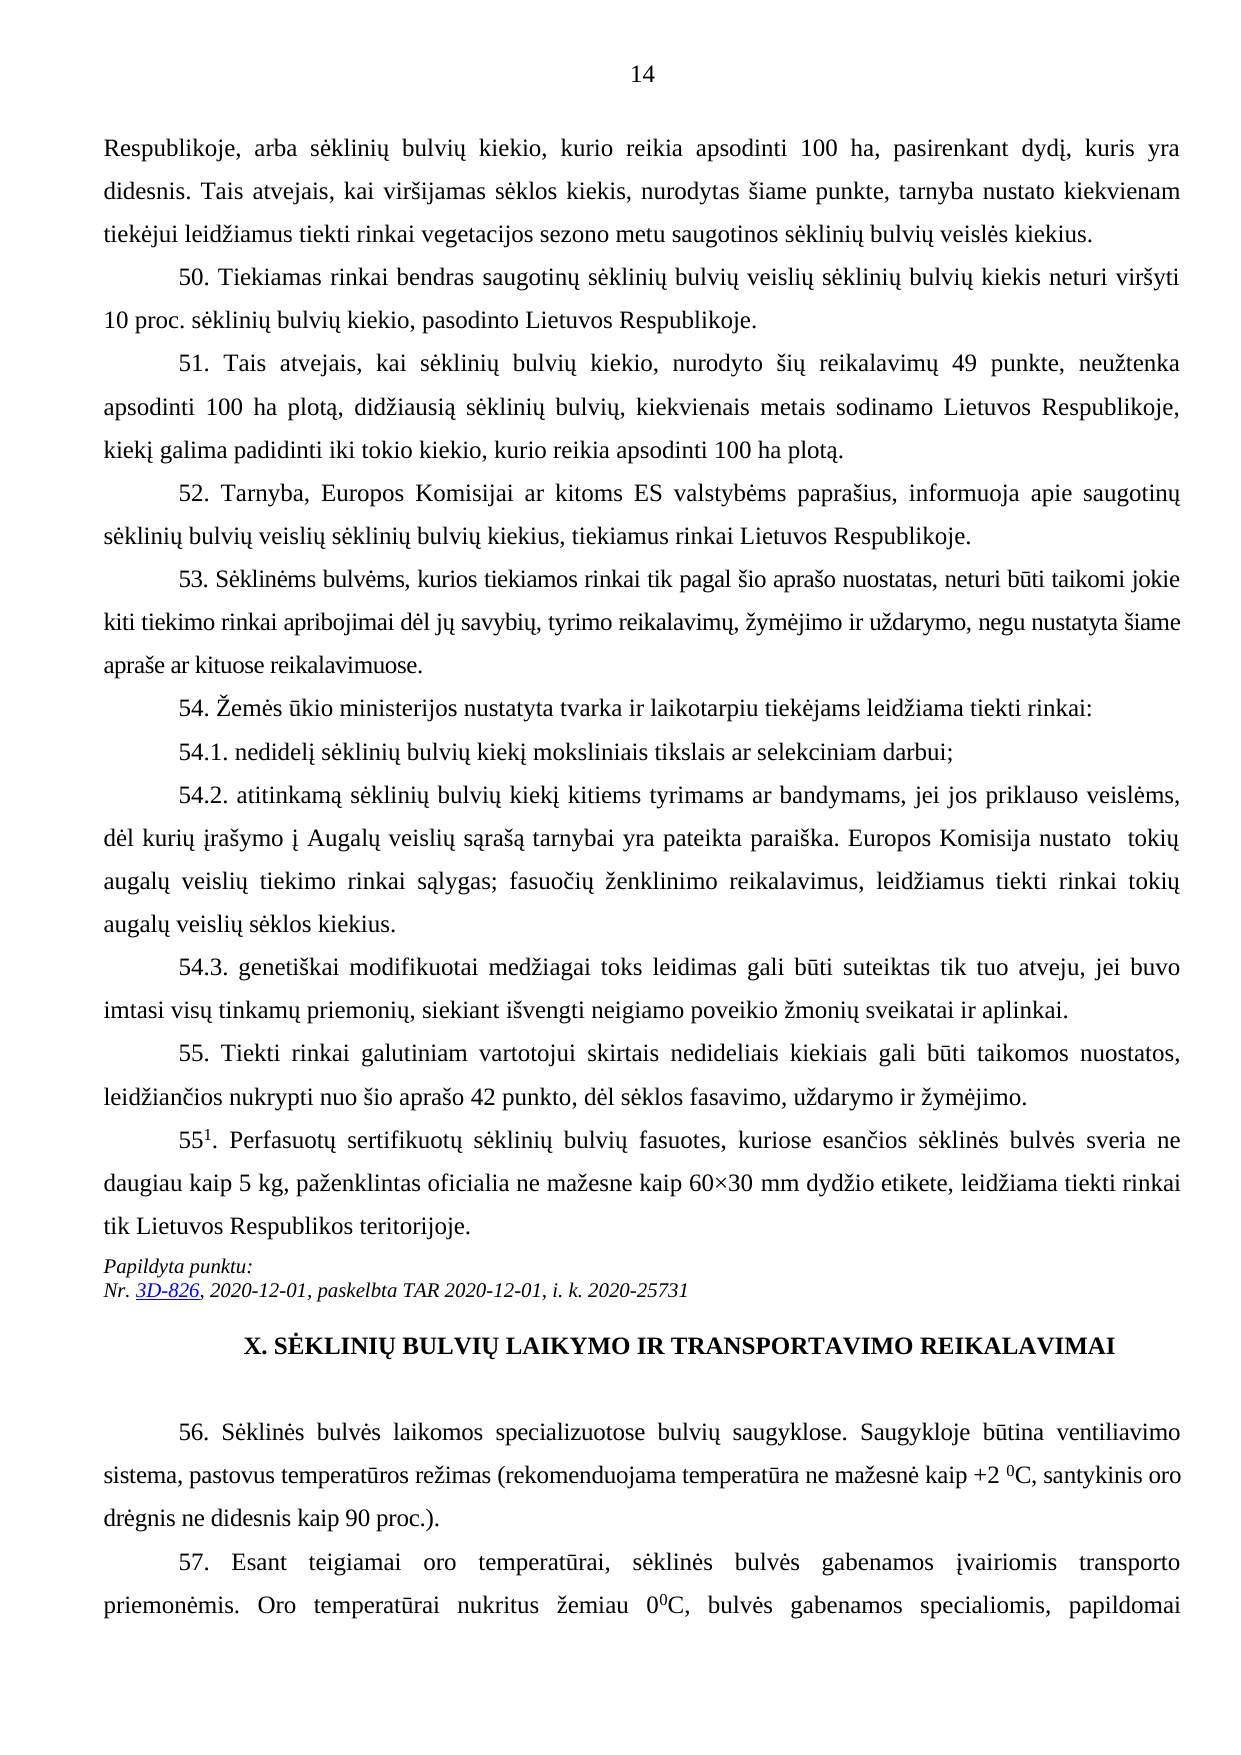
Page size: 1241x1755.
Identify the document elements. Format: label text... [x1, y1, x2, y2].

text 54. Žemės ūkio ministerijos nustatyta tvarka ir laikotarpiu tiekėjams leidžiama tiekti rinkai: [103, 693, 1181, 722]
text 52. Tarnyba, Europos Komisijai ar kitoms ES valstybėms paprašius, informuoja apie saugotinų sėklinių bulvių veislių sėklinių bulvių kiekius, tiekiamus rinkai Lietuvos Respublikoje. [103, 478, 1181, 550]
text 55. Tiekti rinkai galutiniam vartotojui skirtais nedideliais kiekiais gali būti taikomos nuostatos, leidžiančios nukrypti nuo šio aprašo 42 punkto, dėl sėklos fasavimo, uždarymo ir žymėjimo. [103, 1038, 1181, 1110]
text 51. Tais atvejais, kai sėklinių bulvių kiekio, nurodyto šių reikalavimų 49 punkte, neužtenka apsodinti 100 ha plotą, didžiausią sėklinių bulvių, kiekvienais metais sodinamo Lietuvos Respublikoje, kiekį galima padidinti iki tokio kiekio, kurio reikia apsodinti 100 ha plotą. [103, 348, 1181, 463]
text Nr. 3D-826, 2020-12-01, paskelbta TAR 2020-12-01, i. k. 2020-25731 [103, 1278, 1181, 1302]
text 50. Tiekiamas rinkai bendras saugotinų sėklinių bulvių veislių sėklinių bulvių kiekis neturi viršyti 10 proc. sėklinių bulvių kiekio, pasodinto Lietuvos Respublikoje. [103, 262, 1181, 334]
text 54.2. atitinkamą sėklinių bulvių kiekį kitiems tyrimams ar bandymams, jei jos priklauso veislėms, dėl kurių įrašymo į Augalų veislių sąrašą tarnybai yra pateikta paraiška. Europos Komisija nustato tokių augalų veislių tiekimo rinkai sąlygas; fasuočių ženklinimo reikalavimus, leidžiamus tiekti rinkai tokių augalų veislių sėklos kiekius. [103, 780, 1181, 938]
text 56. Sėklinės bulvės laikomos specializuotose bulvių saugyklose. Saugykloje būtina ventiliavimo sistema, pastovus temperatūros režimas (rekomenduojama temperatūra ne mažesnė kaip +2 0C, santykinis oro drėgnis ne didesnis kaip 90 proc.). [103, 1417, 1181, 1532]
text 53. Sėklinėms bulvėms, kurios tiekiamos rinkai tik pagal šio aprašo nuostatas, neturi būti taikomi jokie kiti tiekimo rinkai apribojimai dėl jų savybių, tyrimo reikalavimų, žymėjimo ir uždarymo, negu nustatyta šiame apraše ar kituose reikalavimuose. [103, 564, 1181, 679]
text Papildyta punktu: [103, 1254, 1181, 1278]
text 54.1. nedidelį sėklinių bulvių kiekį moksliniais tikslais ar selekciniam darbui; [103, 737, 1181, 765]
text 57. Esant teigiamai oro temperatūrai, sėklinės bulvės gabenamos įvairiomis transporto priemonėmis. Oro temperatūrai nukritus žemiau 00C, bulvės gabenamos specialiomis, papildomai [103, 1547, 1181, 1618]
text 551. Perfasuotų sertifikuotų sėklinių bulvių fasuotes, kuriose esančios sėklinės bulvės sveria ne daugiau kaip 5 kg, paženklintas oficialia ne mažesne kaip 60×30 mm dydžio etikete, leidžiama tiekti rinkai tik Lietuvos Respublikos teritorijoje. [103, 1125, 1181, 1240]
text 54.3. genetiškai modifikuotai medžiagai toks leidimas gali būti suteiktas tik tuo atveju, jei buvo imtasi visų tinkamų priemonių, siekiant išvengti neigiamo poveikio žmonių sveikatai ir aplinkai. [103, 952, 1181, 1024]
text X. SĖKLINIŲ BULVIŲ LAIKYMO IR TRANSPORTAVIMO REIKALAVIMAI [103, 1331, 1181, 1360]
text Respublikoje, arba sėklinių bulvių kiekio, kurio reikia apsodinti 100 ha, pasirenkant dydį, kuris yra didesnis. Tais atvejais, kai viršijamas sėklos kiekis, nurodytas šiame punkte, tarnyba nustato kiekvienam tiekėjui leidžiamus tiekti rinkai vegetacijos sezono metu saugotinos sėklinių bulvių veislės kiekius. [103, 133, 1181, 248]
